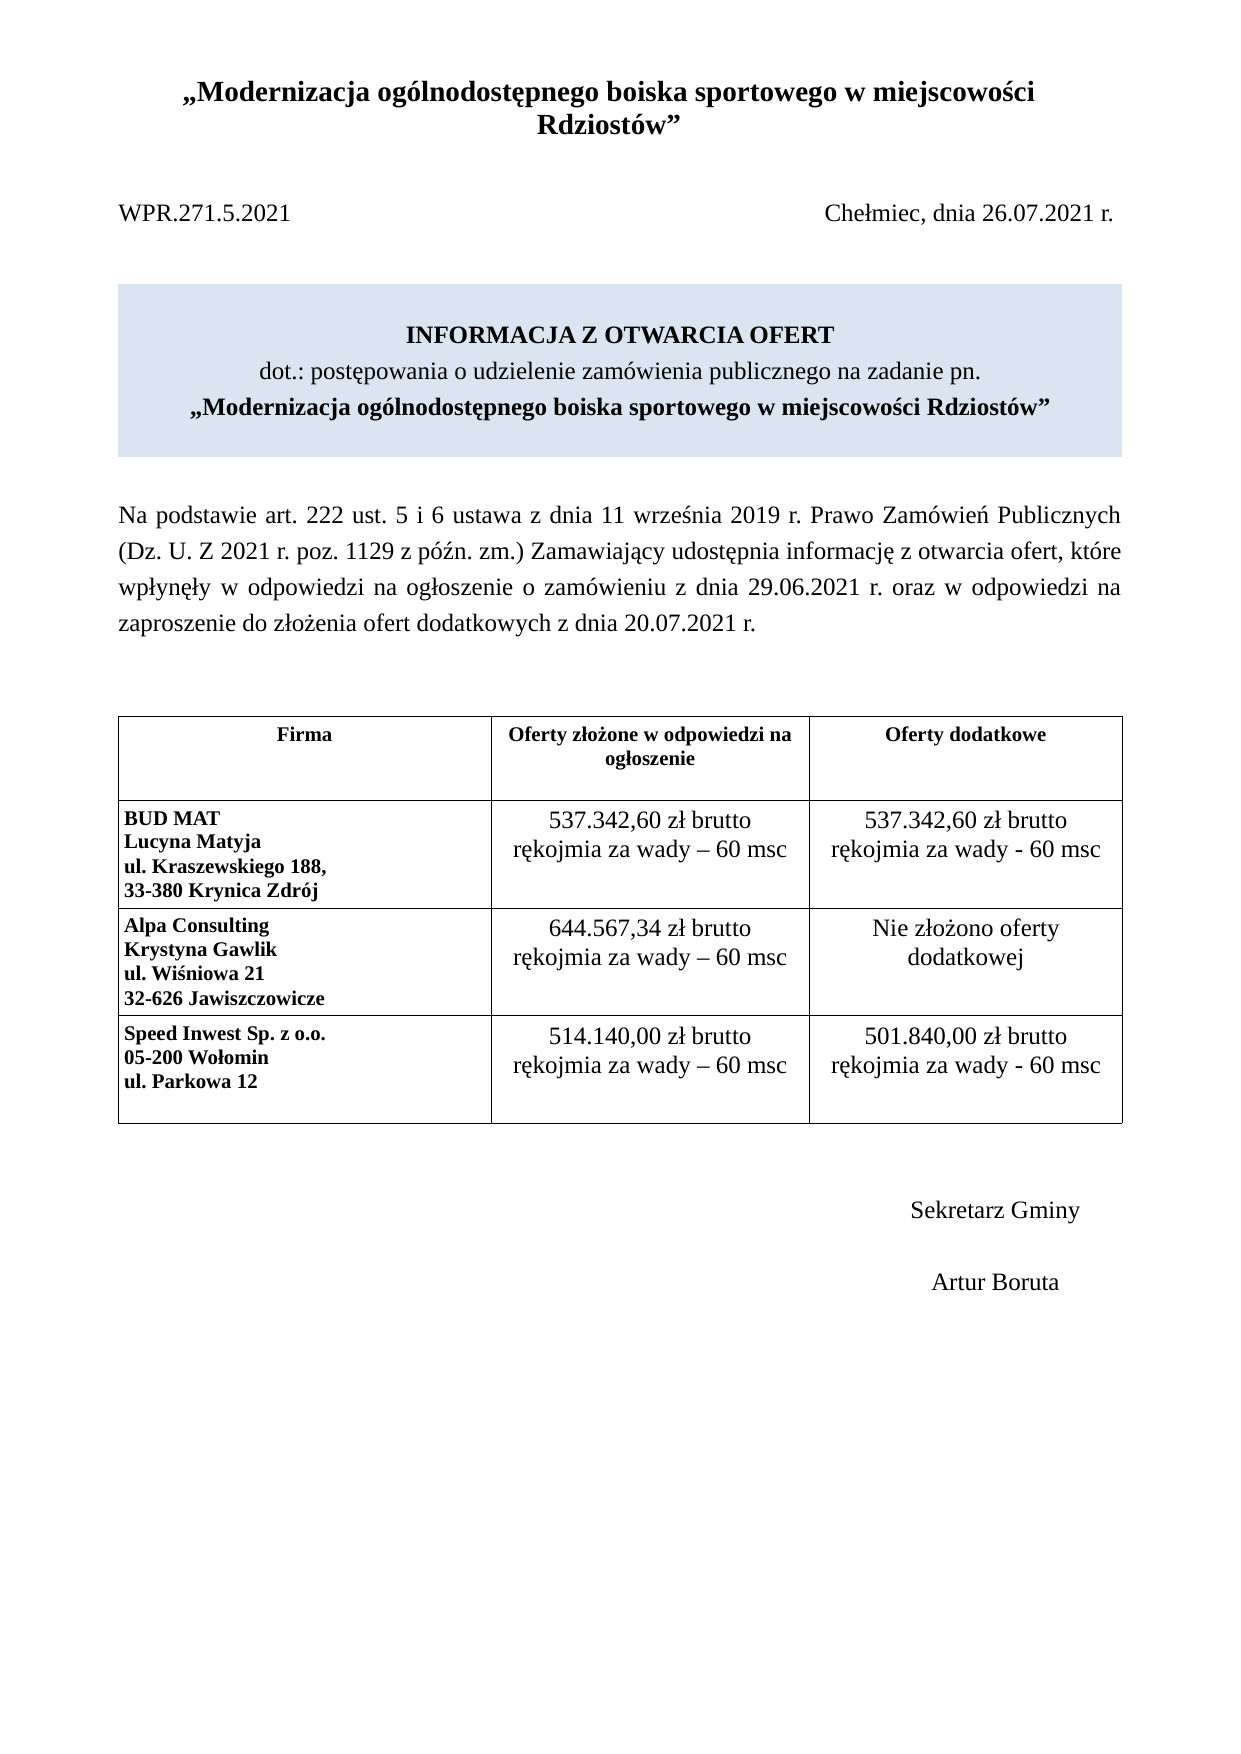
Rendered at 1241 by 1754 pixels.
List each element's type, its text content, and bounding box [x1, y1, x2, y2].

table_cell 514.140,00 zł brutto rękojmia za wady – 60 msc [492, 1016, 809, 1123]
table_cell 537.342,60 zł brutto rękojmia za wady - 60 msc [810, 801, 1122, 907]
text INFORMACJA Z OTWARCIA OFERT [118, 321, 1122, 349]
table_cell Speed Inwest Sp. z o.o. 05-200 Wołomin ul. Parkowa 12 [119, 1016, 491, 1123]
table_cell BUD MAT Lucyna Matyja ul. Kraszewskiego 188, 33-380 Krynica Zdrój [119, 801, 491, 907]
text „Modernizacja ogólnodostępnego boiska sportowego w miejscowości Rdziostów” [118, 392, 1122, 421]
table_header Oferty złożone w odpowiedzi na ogłoszenie [492, 717, 809, 799]
text dot.: postępowania o udzielenie zamówienia publicznego na zadanie pn. [118, 356, 1122, 385]
text WPR.271.5.2021 Chełmiec, dnia 26.07.2021 r. [118, 198, 1122, 227]
text Na podstawie art. 222 ust. 5 i 6 ustawa z dnia 11 września 2019 r. Prawo Zamówień Publicznych (Dz. U. Z 2021 r. poz. 1129 z późn. zm.) Zamawiający udostępnia informację z otwarcia ofert, które wpłynęły w odpowiedzi na ogłoszenie o zamówieniu z dnia 29.06.2021 r. oraz w odpowiedzi na zaproszenie do złożenia ofert dodatkowych z dnia 20.07.2021 r. [118, 500, 1122, 637]
table_header Oferty dodatkowe [810, 717, 1122, 799]
table_cell 644.567,34 zł brutto rękojmia za wady – 60 msc [492, 909, 809, 1015]
table_cell Nie złożono oferty dodatkowej [810, 909, 1122, 1015]
text Artur Boruta [118, 1267, 1122, 1296]
table_cell 537.342,60 zł brutto rękojmia za wady – 60 msc [492, 801, 809, 907]
table_cell 501.840,00 zł brutto rękojmia za wady - 60 msc [810, 1016, 1122, 1123]
table_header Firma [119, 717, 491, 799]
table_cell Alpa Consulting Krystyna Gawlik ul. Wiśniowa 21 32-626 Jawiszczowicze [119, 909, 491, 1015]
text Sekretarz Gminy [118, 1195, 1122, 1224]
